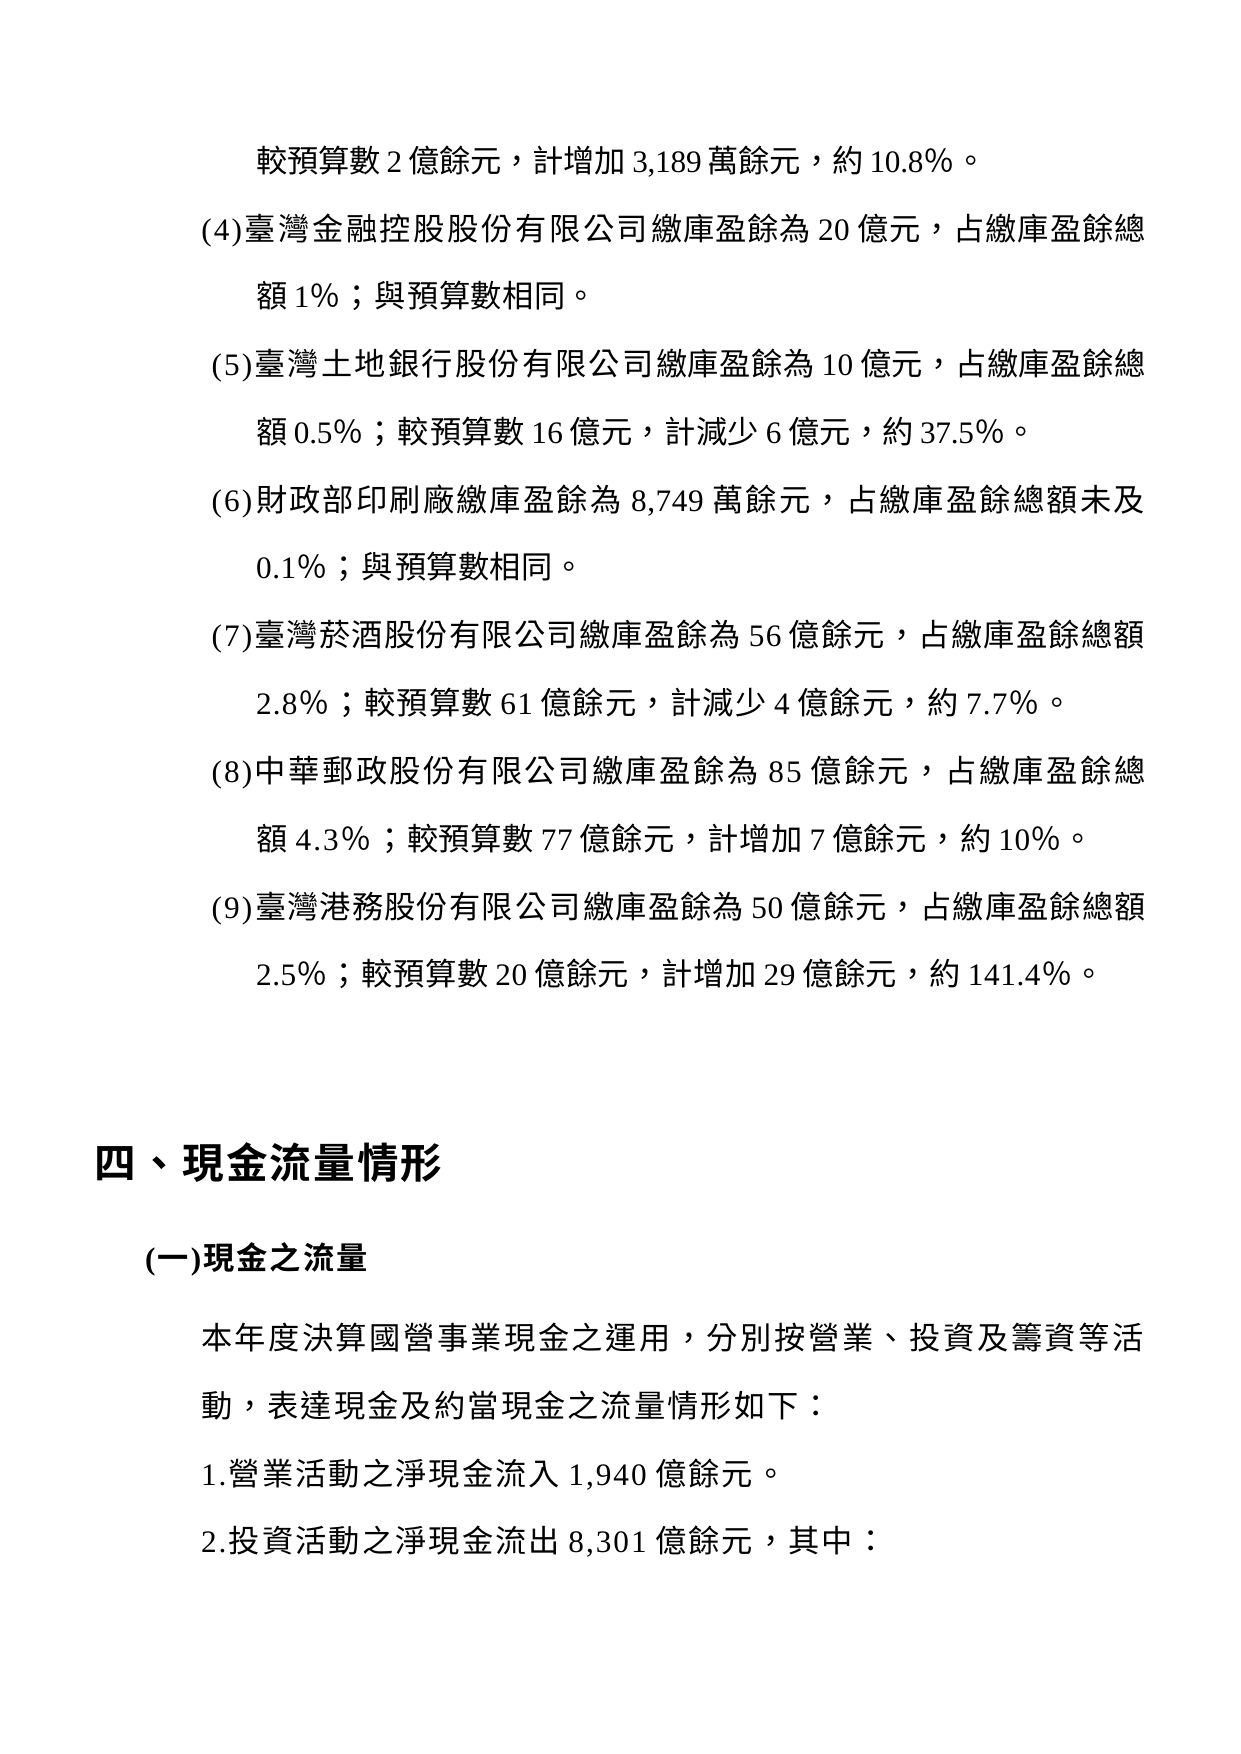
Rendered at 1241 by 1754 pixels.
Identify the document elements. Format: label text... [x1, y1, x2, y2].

text 本年度決算國營事業現金之運用，分別按營業、投資及籌資等活動，表達現金及約當現金之流量情形如下： [201, 1313, 1146, 1426]
text (6)財政部印刷廠繳庫盈餘為8,749萬餘元，占繳庫盈餘總額未及0.1％；與預算數相同。 [211, 475, 1146, 588]
text (9)臺灣港務股份有限公司繳庫盈餘為50億餘元，占繳庫盈餘總額2.5％；較預算數20億餘元，計增加29億餘元，約141.4％。 [211, 882, 1146, 995]
text 1.營業活動之淨現金流入1,940億餘元。 [201, 1449, 1146, 1494]
text (8)中華郵政股份有限公司繳庫盈餘為85億餘元，占繳庫盈餘總額4.3％；較預算數77億餘元，計增加7億餘元，約10％。 [211, 746, 1146, 859]
subtitle (一)現金之流量 [145, 1233, 1146, 1278]
text 較預算數2億餘元，計增加3,189萬餘元，約10.8％。 [211, 136, 1146, 181]
text (5)臺灣土地銀行股份有限公司繳庫盈餘為10億元，占繳庫盈餘總額0.5％；較預算數16億元，計減少6億元，約37.5％。 [211, 339, 1146, 452]
text (4)臺灣金融控股股份有限公司繳庫盈餘為20億元，占繳庫盈餘總額1％；與預算數相同。 [191, 204, 1146, 317]
text (7)臺灣菸酒股份有限公司繳庫盈餘為56億餘元，占繳庫盈餘總額2.8％；較預算數61億餘元，計減少4億餘元，約7.7％。 [211, 611, 1146, 723]
text 2.投資活動之淨現金流出8,301億餘元，其中： [201, 1517, 1146, 1562]
subtitle 四、現金流量情形 [94, 1130, 1146, 1190]
